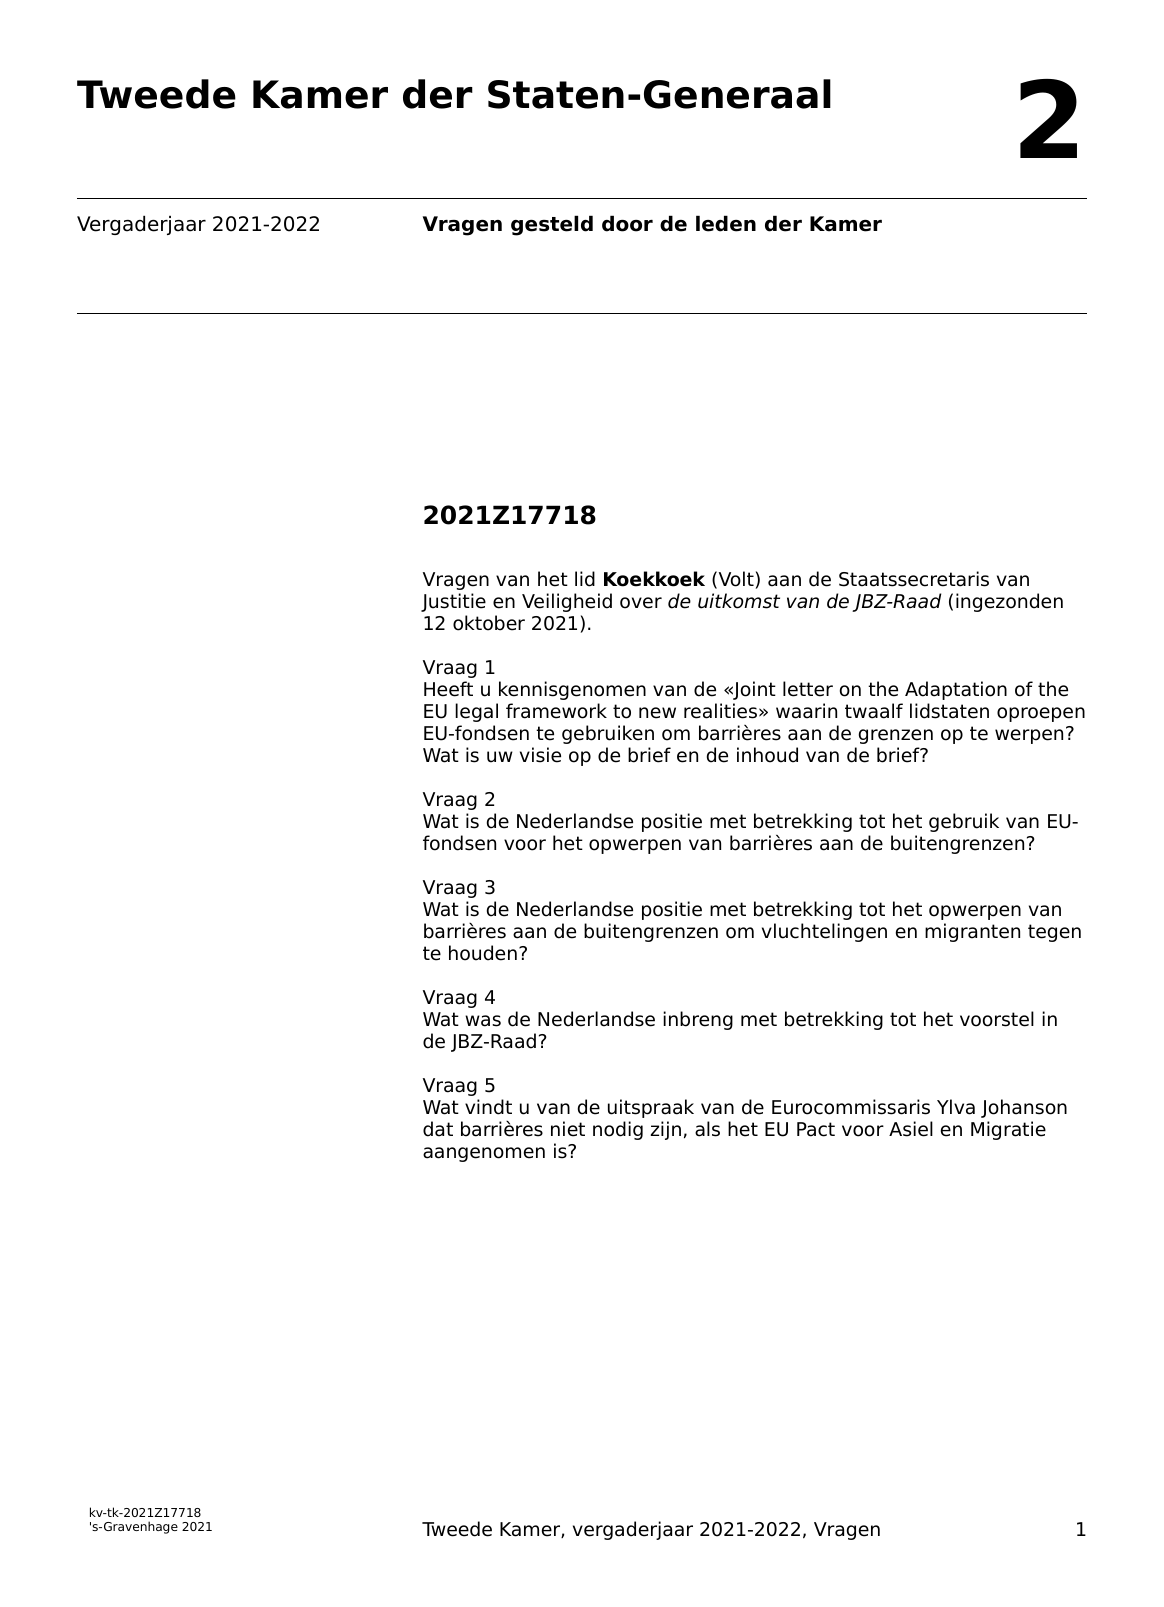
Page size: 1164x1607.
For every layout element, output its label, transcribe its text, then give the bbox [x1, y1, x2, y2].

table_header 2 [886, 59, 1087, 198]
text Vraag 1 [422, 657, 1087, 679]
text Vraag 4 [422, 987, 1087, 1009]
text Wat is de Nederlandse positie met betrekking tot het gebruik van EU-fondsen voor het opwerpen van barrières aan de buitengrenzen? [422, 811, 1087, 855]
text Wat vindt u van de uitspraak van de Eurocommissaris Ylva Johanson dat barrières niet nodig zijn, als het EU Pact voor Asiel en Migratie aangenomen is? [422, 1097, 1087, 1163]
text 2021Z17718 [422, 501, 1087, 531]
table_cell Vragen gesteld door de leden der Kamer [422, 199, 1087, 313]
text Heeft u kennisgenomen van de «Joint letter on the Adaptation of the EU legal framework to new realities» waarin twaalf lidstaten oproepen EU-fondsen te gebruiken om barrières aan de grenzen op te werpen? Wat is uw visie op de brief en de inhoud van de brief? [422, 679, 1087, 767]
text Wat is de Nederlandse positie met betrekking tot het opwerpen van barrières aan de buitengrenzen om vluchtelingen en migranten tegen te houden? [422, 899, 1087, 965]
table_header Tweede Kamer der Staten-Generaal [77, 59, 886, 198]
text kv-tk-2021Z17718 [88, 1506, 323, 1520]
text Wat was de Nederlandse inbreng met betrekking tot het voorstel in de JBZ-Raad? [422, 1009, 1087, 1053]
text Vraag 2 [422, 789, 1087, 811]
text Vragen van het lid Koekkoek (Volt) aan de Staatssecretaris van Justitie en Veiligheid over de uitkomst van de JBZ-Raad (ingezonden 12 oktober 2021). [422, 569, 1087, 635]
text Vraag 5 [422, 1075, 1087, 1097]
table_cell Vergaderjaar 2021-2022 [77, 199, 422, 313]
text Vraag 3 [422, 877, 1087, 899]
text 's-Gravenhage 2021 [88, 1520, 323, 1534]
